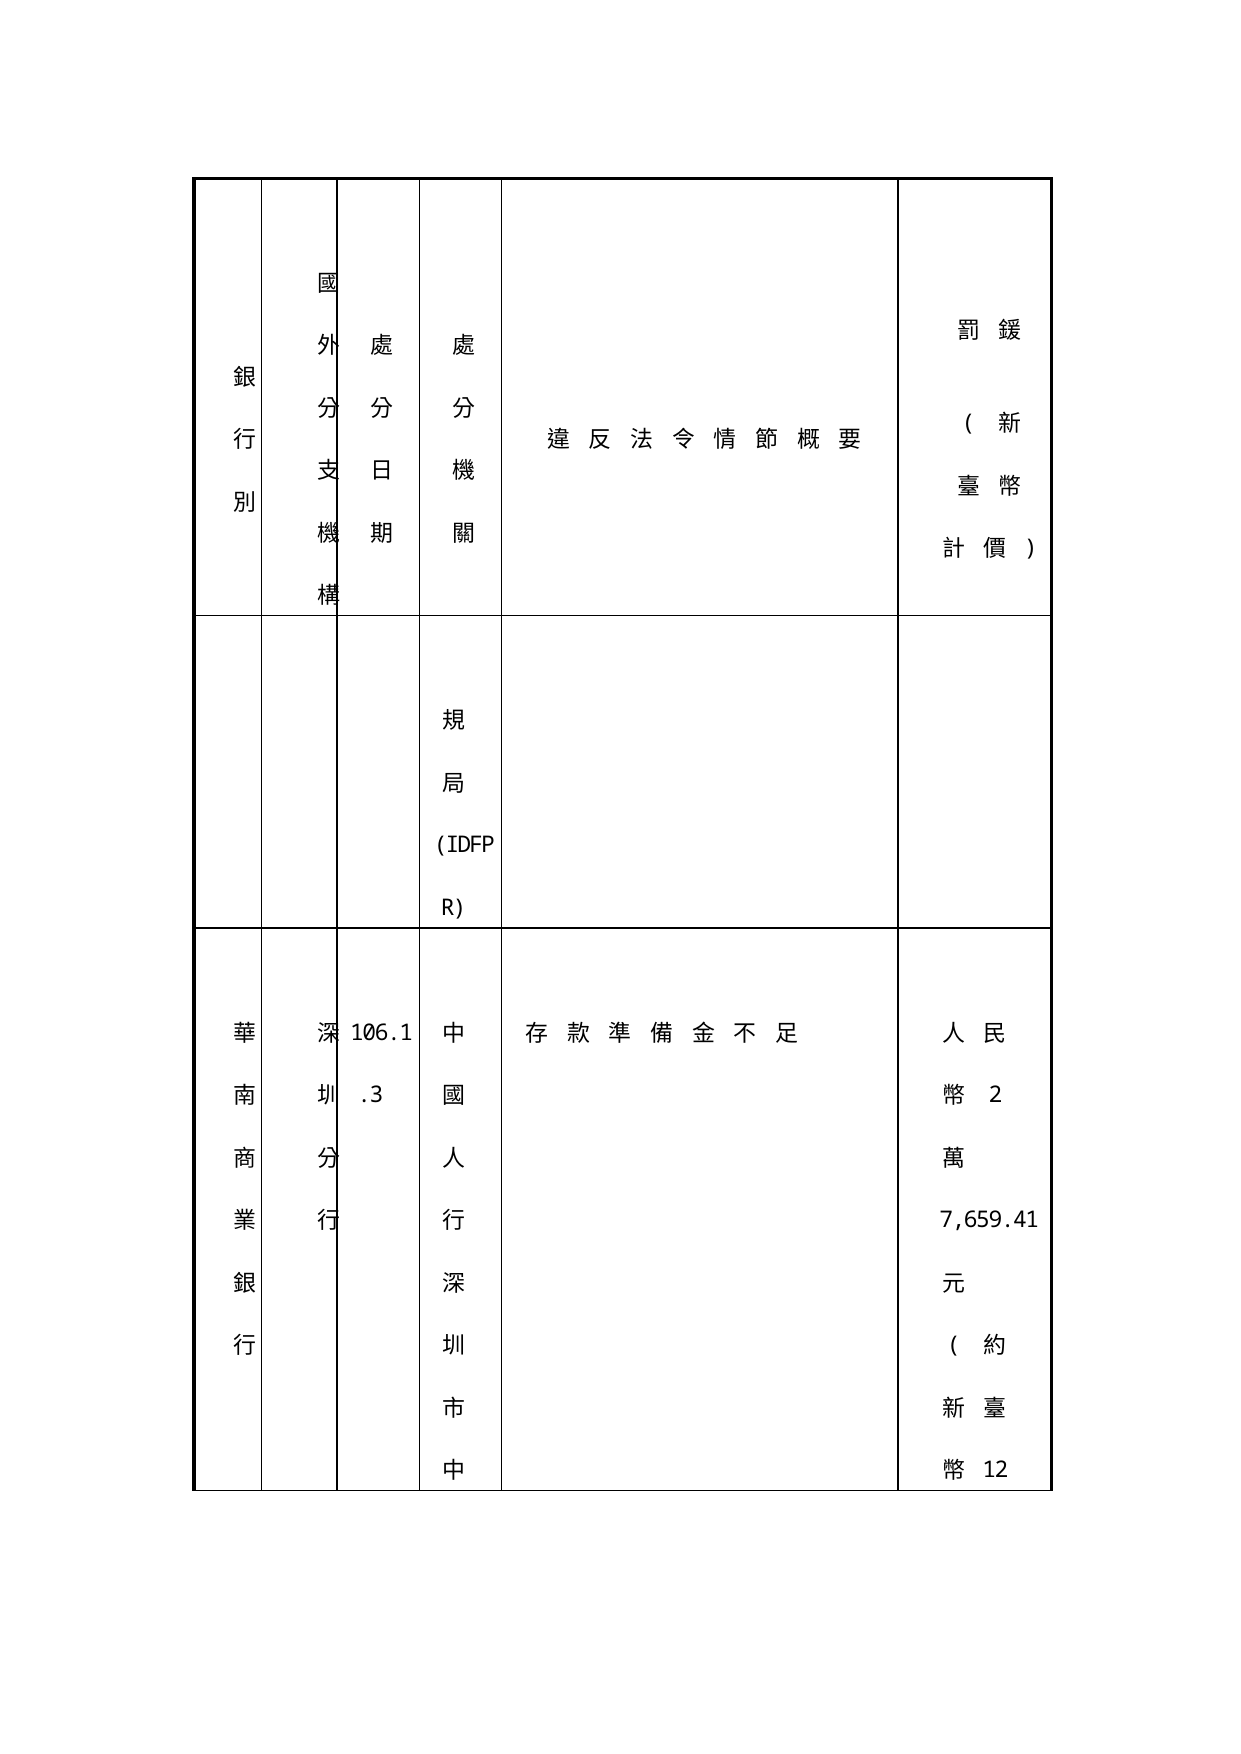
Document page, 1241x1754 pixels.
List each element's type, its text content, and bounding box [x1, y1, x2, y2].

table_header 銀行別 [196, 180, 261, 615]
table_header 違反法令情節概要 [502, 180, 897, 615]
table_cell 華南商業銀行 [196, 929, 261, 1490]
table_cell 規局(IDFPR) [420, 616, 501, 927]
table_cell 106.1.3 [338, 929, 419, 1490]
table_cell [196, 616, 261, 927]
table_cell 存款準備金不足 [502, 929, 897, 1490]
table_cell [899, 616, 1050, 927]
table_header 罰鍰 (新臺幣計價) [899, 180, 1050, 615]
table_cell 深圳分行 [262, 929, 336, 1490]
table_cell 中國人行深圳市中 [420, 929, 501, 1490]
table_cell 紐約、芝加哥及矽谷分行 [262, 616, 336, 927]
table_cell [502, 616, 897, 927]
table_cell [338, 616, 419, 927]
table_cell 人民幣2萬7,659.41元(約新臺幣12 [899, 929, 1050, 1490]
table_header 國外分支機構 [262, 180, 336, 615]
table_header 處分 日期 [338, 180, 419, 615]
table_header 處分 機關 [420, 180, 501, 615]
